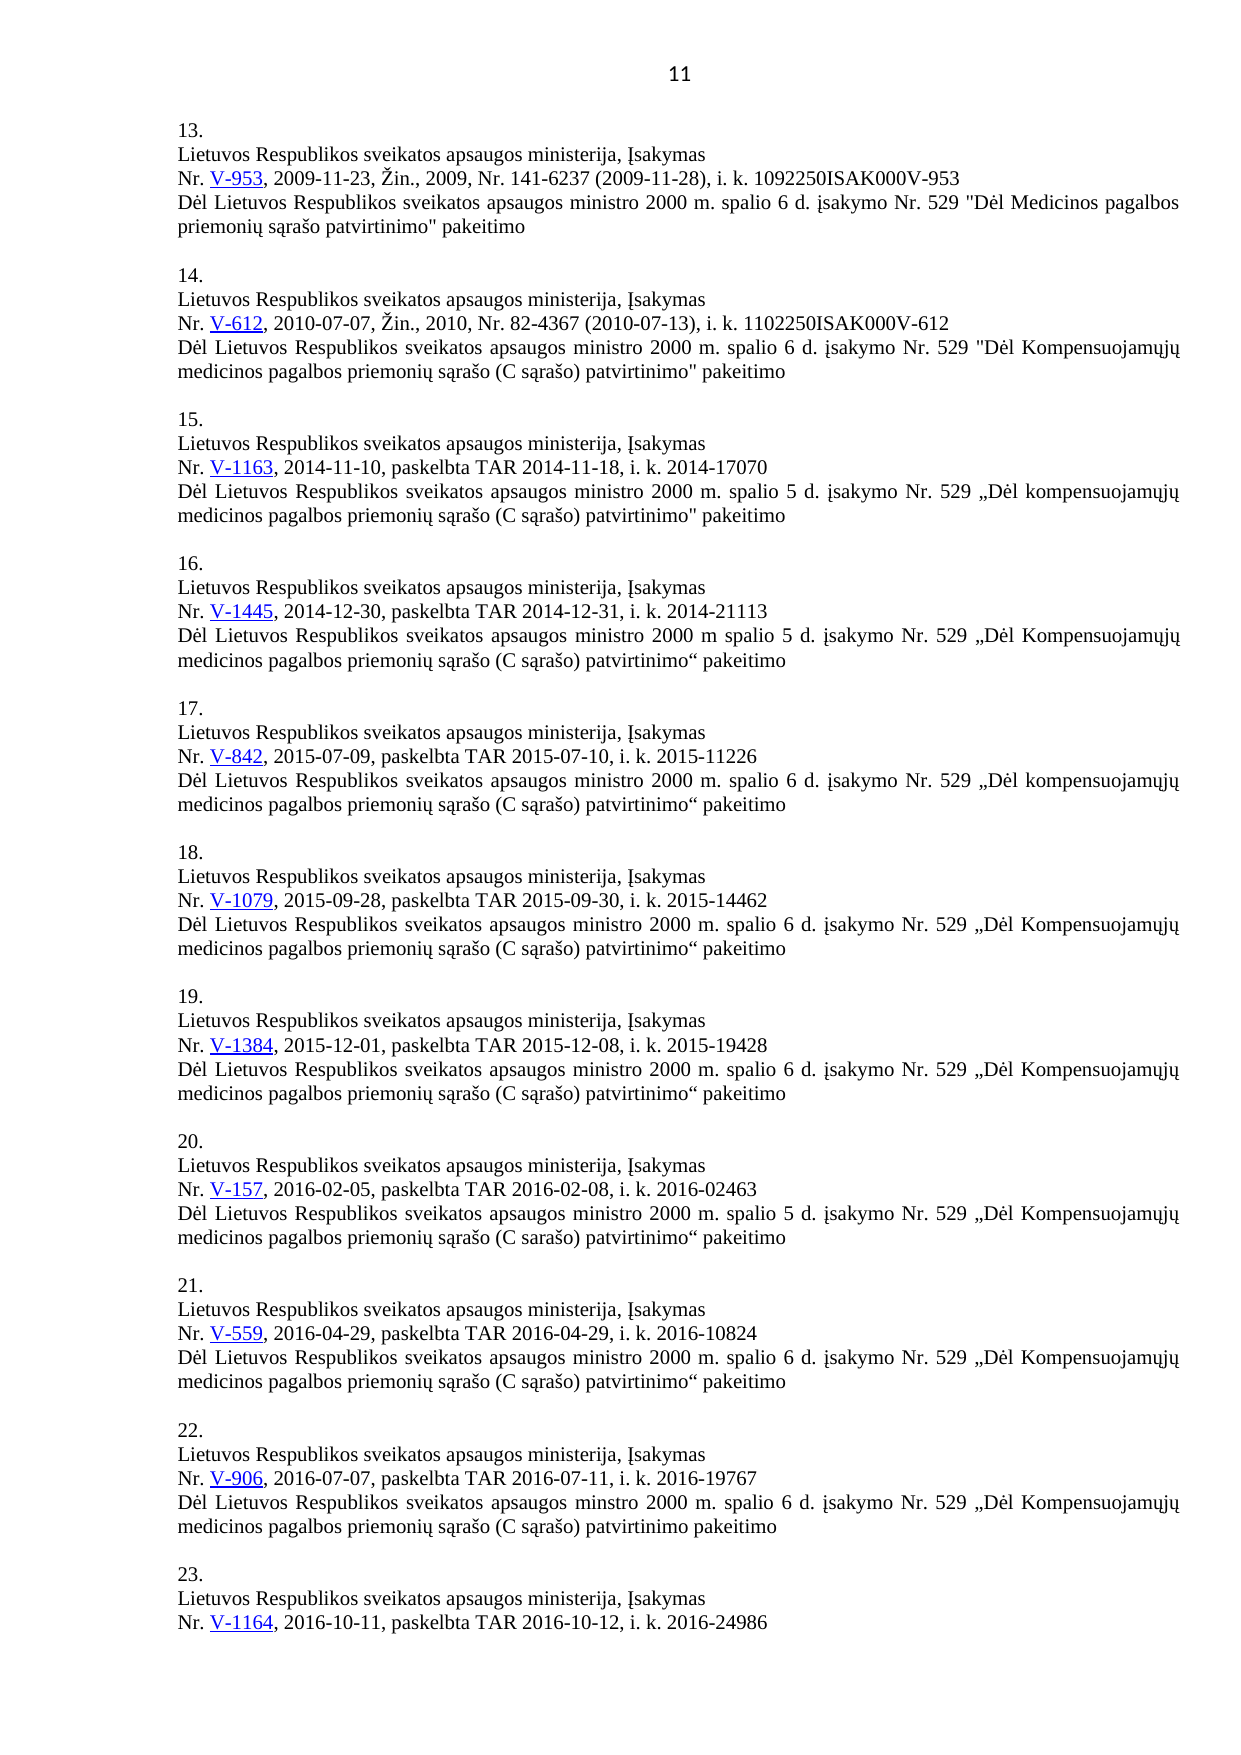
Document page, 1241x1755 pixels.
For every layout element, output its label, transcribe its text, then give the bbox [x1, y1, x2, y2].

text 18. [177, 840, 1181, 864]
text Nr. V-1163, 2014-11-10, paskelbta TAR 2014-11-18, i. k. 2014-17070 [177, 455, 1181, 479]
text Lietuvos Respublikos sveikatos apsaugos ministerija, Įsakymas [177, 575, 1181, 599]
text Lietuvos Respublikos sveikatos apsaugos ministerija, Įsakymas [177, 1297, 1181, 1321]
text Nr. V-953, 2009-11-23, Žin., 2009, Nr. 141-6237 (2009-11-28), i. k. 1092250ISAK000V-953 [177, 166, 1181, 190]
text 15. [177, 407, 1181, 431]
text Dėl Lietuvos Respublikos sveikatos apsaugos ministro 2000 m. spalio 5 d. įsakymo Nr. 529 „Dėl Kompensuojamųjų medicinos pagalbos priemonių sąrašo (C sarašo) patvirtinimo“ pakeitimo [177, 1201, 1181, 1249]
text Nr. V-612, 2010-07-07, Žin., 2010, Nr. 82-4367 (2010-07-13), i. k. 1102250ISAK000V-612 [177, 311, 1181, 335]
text 14. [177, 262, 1181, 287]
text Dėl Lietuvos Respublikos sveikatos apsaugos minstro 2000 m. spalio 6 d. įsakymo Nr. 529 „Dėl Kompensuojamųjų medicinos pagalbos priemonių sąrašo (C sąrašo) patvirtinimo pakeitimo [177, 1490, 1181, 1538]
text Lietuvos Respublikos sveikatos apsaugos ministerija, Įsakymas [177, 720, 1181, 744]
text Nr. V-842, 2015-07-09, paskelbta TAR 2015-07-10, i. k. 2015-11226 [177, 744, 1181, 768]
text Lietuvos Respublikos sveikatos apsaugos ministerija, Įsakymas [177, 1442, 1181, 1466]
text Nr. V-157, 2016-02-05, paskelbta TAR 2016-02-08, i. k. 2016-02463 [177, 1177, 1181, 1201]
text Lietuvos Respublikos sveikatos apsaugos ministerija, Įsakymas [177, 864, 1181, 888]
text Nr. V-906, 2016-07-07, paskelbta TAR 2016-07-11, i. k. 2016-19767 [177, 1466, 1181, 1490]
text Lietuvos Respublikos sveikatos apsaugos ministerija, Įsakymas [177, 287, 1181, 311]
text Lietuvos Respublikos sveikatos apsaugos ministerija, Įsakymas [177, 1153, 1181, 1177]
text Dėl Lietuvos Respublikos sveikatos apsaugos ministro 2000 m spalio 5 d. įsakymo Nr. 529 „Dėl Kompensuojamųjų medicinos pagalbos priemonių sąrašo (C sąrašo) patvirtinimo“ pakeitimo [177, 623, 1181, 672]
text Dėl Lietuvos Respublikos sveikatos apsaugos ministro 2000 m. spalio 5 d. įsakymo Nr. 529 „Dėl kompensuojamųjų medicinos pagalbos priemonių sąrašo (C sąrašo) patvirtinimo" pakeitimo [177, 479, 1181, 527]
text Dėl Lietuvos Respublikos sveikatos apsaugos ministro 2000 m. spalio 6 d. įsakymo Nr. 529 "Dėl Kompensuojamųjų medicinos pagalbos priemonių sąrašo (C sąrašo) patvirtinimo" pakeitimo [177, 335, 1181, 383]
text Dėl Lietuvos Respublikos sveikatos apsaugos ministro 2000 m. spalio 6 d. įsakymo Nr. 529 „Dėl Kompensuojamųjų medicinos pagalbos priemonių sąrašo (C sąrašo) patvirtinimo“ pakeitimo [177, 912, 1181, 960]
text 19. [177, 984, 1181, 1008]
text Nr. V-559, 2016-04-29, paskelbta TAR 2016-04-29, i. k. 2016-10824 [177, 1321, 1181, 1345]
text Dėl Lietuvos Respublikos sveikatos apsaugos ministro 2000 m. spalio 6 d. įsakymo Nr. 529 "Dėl Medicinos pagalbos priemonių sąrašo patvirtinimo" pakeitimo [177, 190, 1181, 238]
text Lietuvos Respublikos sveikatos apsaugos ministerija, Įsakymas [177, 1586, 1181, 1610]
text Nr. V-1079, 2015-09-28, paskelbta TAR 2015-09-30, i. k. 2015-14462 [177, 888, 1181, 912]
text 20. [177, 1129, 1181, 1153]
text Nr. V-1445, 2014-12-30, paskelbta TAR 2014-12-31, i. k. 2014-21113 [177, 599, 1181, 623]
text Nr. V-1164, 2016-10-11, paskelbta TAR 2016-10-12, i. k. 2016-24986 [177, 1610, 1181, 1634]
text 16. [177, 551, 1181, 575]
text Lietuvos Respublikos sveikatos apsaugos ministerija, Įsakymas [177, 142, 1181, 166]
text 17. [177, 696, 1181, 720]
text 21. [177, 1273, 1181, 1297]
text Nr. V-1384, 2015-12-01, paskelbta TAR 2015-12-08, i. k. 2015-19428 [177, 1032, 1181, 1057]
text 13. [177, 118, 1181, 142]
text Lietuvos Respublikos sveikatos apsaugos ministerija, Įsakymas [177, 431, 1181, 455]
text 23. [177, 1562, 1181, 1586]
text 22. [177, 1417, 1181, 1442]
text Dėl Lietuvos Respublikos sveikatos apsaugos ministro 2000 m. spalio 6 d. įsakymo Nr. 529 „Dėl kompensuojamųjų medicinos pagalbos priemonių sąrašo (C sąrašo) patvirtinimo“ pakeitimo [177, 768, 1181, 816]
text Dėl Lietuvos Respublikos sveikatos apsaugos ministro 2000 m. spalio 6 d. įsakymo Nr. 529 „Dėl Kompensuojamųjų medicinos pagalbos priemonių sąrašo (C sąrašo) patvirtinimo“ pakeitimo [177, 1345, 1181, 1393]
text Dėl Lietuvos Respublikos sveikatos apsaugos ministro 2000 m. spalio 6 d. įsakymo Nr. 529 „Dėl Kompensuojamųjų medicinos pagalbos priemonių sąrašo (C sąrašo) patvirtinimo“ pakeitimo [177, 1057, 1181, 1105]
text Lietuvos Respublikos sveikatos apsaugos ministerija, Įsakymas [177, 1008, 1181, 1032]
